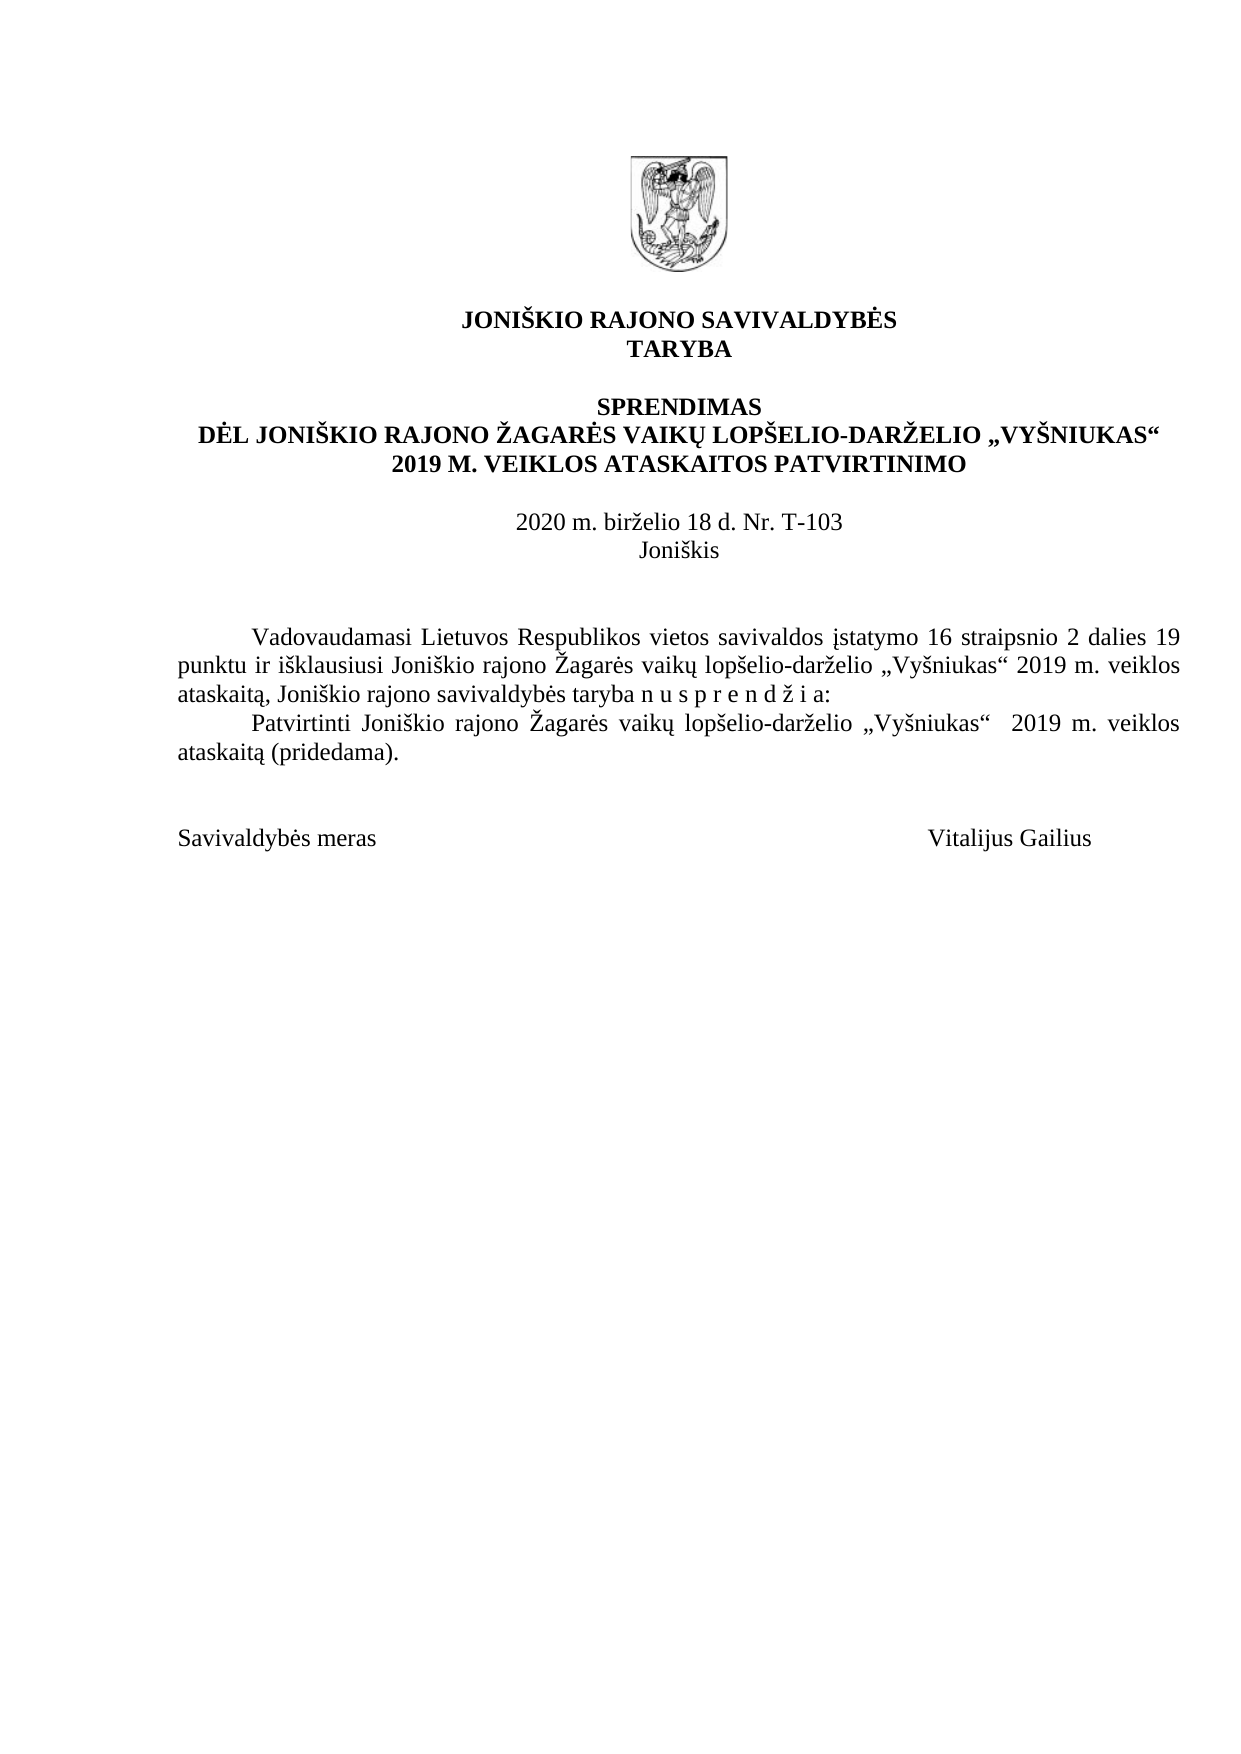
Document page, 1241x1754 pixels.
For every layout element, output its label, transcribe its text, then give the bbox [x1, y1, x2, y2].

text Joniškis [177, 535, 1181, 564]
text Savivaldybės meras Vitalijus Gailius [177, 823, 1181, 852]
text SPRENDIMAS [177, 392, 1181, 420]
text Joniškio rajono savivaldybės TARYBA [177, 305, 1181, 363]
text 2020 m. birželio 18 d. Nr. T-103 [177, 507, 1181, 535]
text DĖL JONIŠKIO RAJONO ŽAGARĖS VAIKŲ LOPŠELIO-DARŽELIO „VYŠNIUKAS“ 2019 M. VEIKLOS ATASKAITOS PATVIRTINIMO [177, 420, 1181, 478]
text Vadovaudamasi Lietuvos Respublikos vietos savivaldos įstatymo 16 straipsnio 2 dalies 19 punktu ir išklausiusi Joniškio rajono Žagarės vaikų lopšelio-darželio „Vyšniukas“ 2019 m. veiklos ataskaitą, Joniškio rajono savivaldybės taryba n u s p r e n d ž i a: [177, 622, 1181, 708]
text Patvirtinti Joniškio rajono Žagarės vaikų lopšelio-darželio „Vyšniukas“ 2019 m. veiklos ataskaitą (pridedama). [177, 708, 1181, 765]
